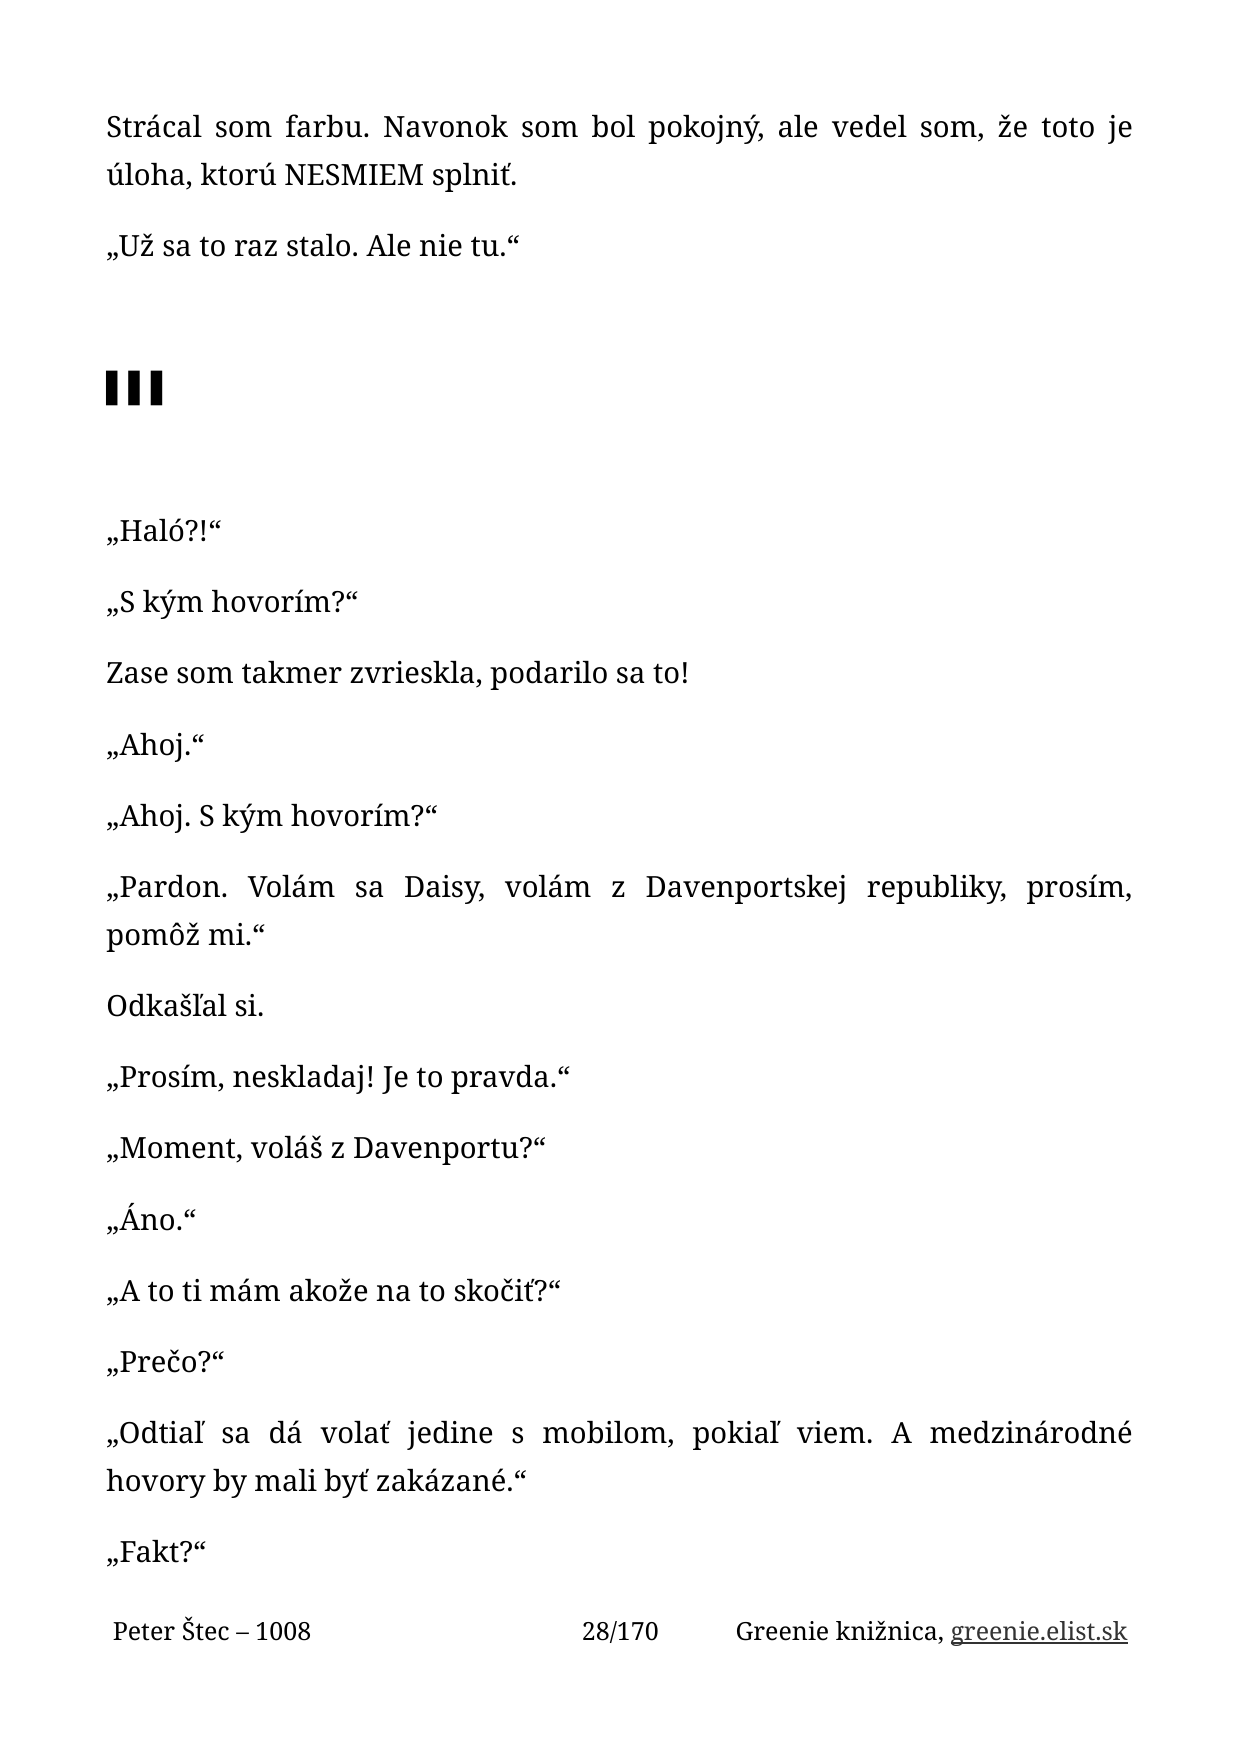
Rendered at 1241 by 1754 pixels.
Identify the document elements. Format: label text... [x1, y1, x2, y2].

text „Áno.“ [106, 1199, 1134, 1239]
text „Prečo?“ [106, 1341, 1134, 1381]
text „Ahoj.“ [106, 724, 1134, 763]
text „Moment, voláš z Davenportu?“ [106, 1128, 1134, 1167]
text „S kým hovorím?“ [106, 581, 1134, 621]
text ▌▌▌ [106, 368, 1134, 407]
text „Pardon. Volám sa Daisy, volám z Davenportskej republiky, prosím, pomôž mi.“ [106, 866, 1134, 954]
text „Ahoj. S kým hovorím?“ [106, 795, 1134, 835]
text „A to ti mám akože na to skočiť?“ [106, 1270, 1134, 1310]
text Strácal som farbu. Navonok som bol pokojný, ale vedel som, že toto je úloha, ktorú NESMIEM splniť. [106, 106, 1134, 193]
text „Fakt?“ [106, 1532, 1134, 1571]
text „Už sa to raz stalo. Ale nie tu.“ [106, 225, 1134, 265]
text „Haló?!“ [106, 510, 1134, 550]
text Odkašľal si. [106, 985, 1134, 1025]
text Zase som takmer zvrieskla, podarilo sa to! [106, 653, 1134, 692]
text „Odtiaľ sa dá volať jedine s mobilom, pokiaľ viem. A medzinárodné hovory by mali byť zakázané.“ [106, 1413, 1134, 1500]
text „Prosím, neskladaj! Je to pravda.“ [106, 1056, 1134, 1096]
